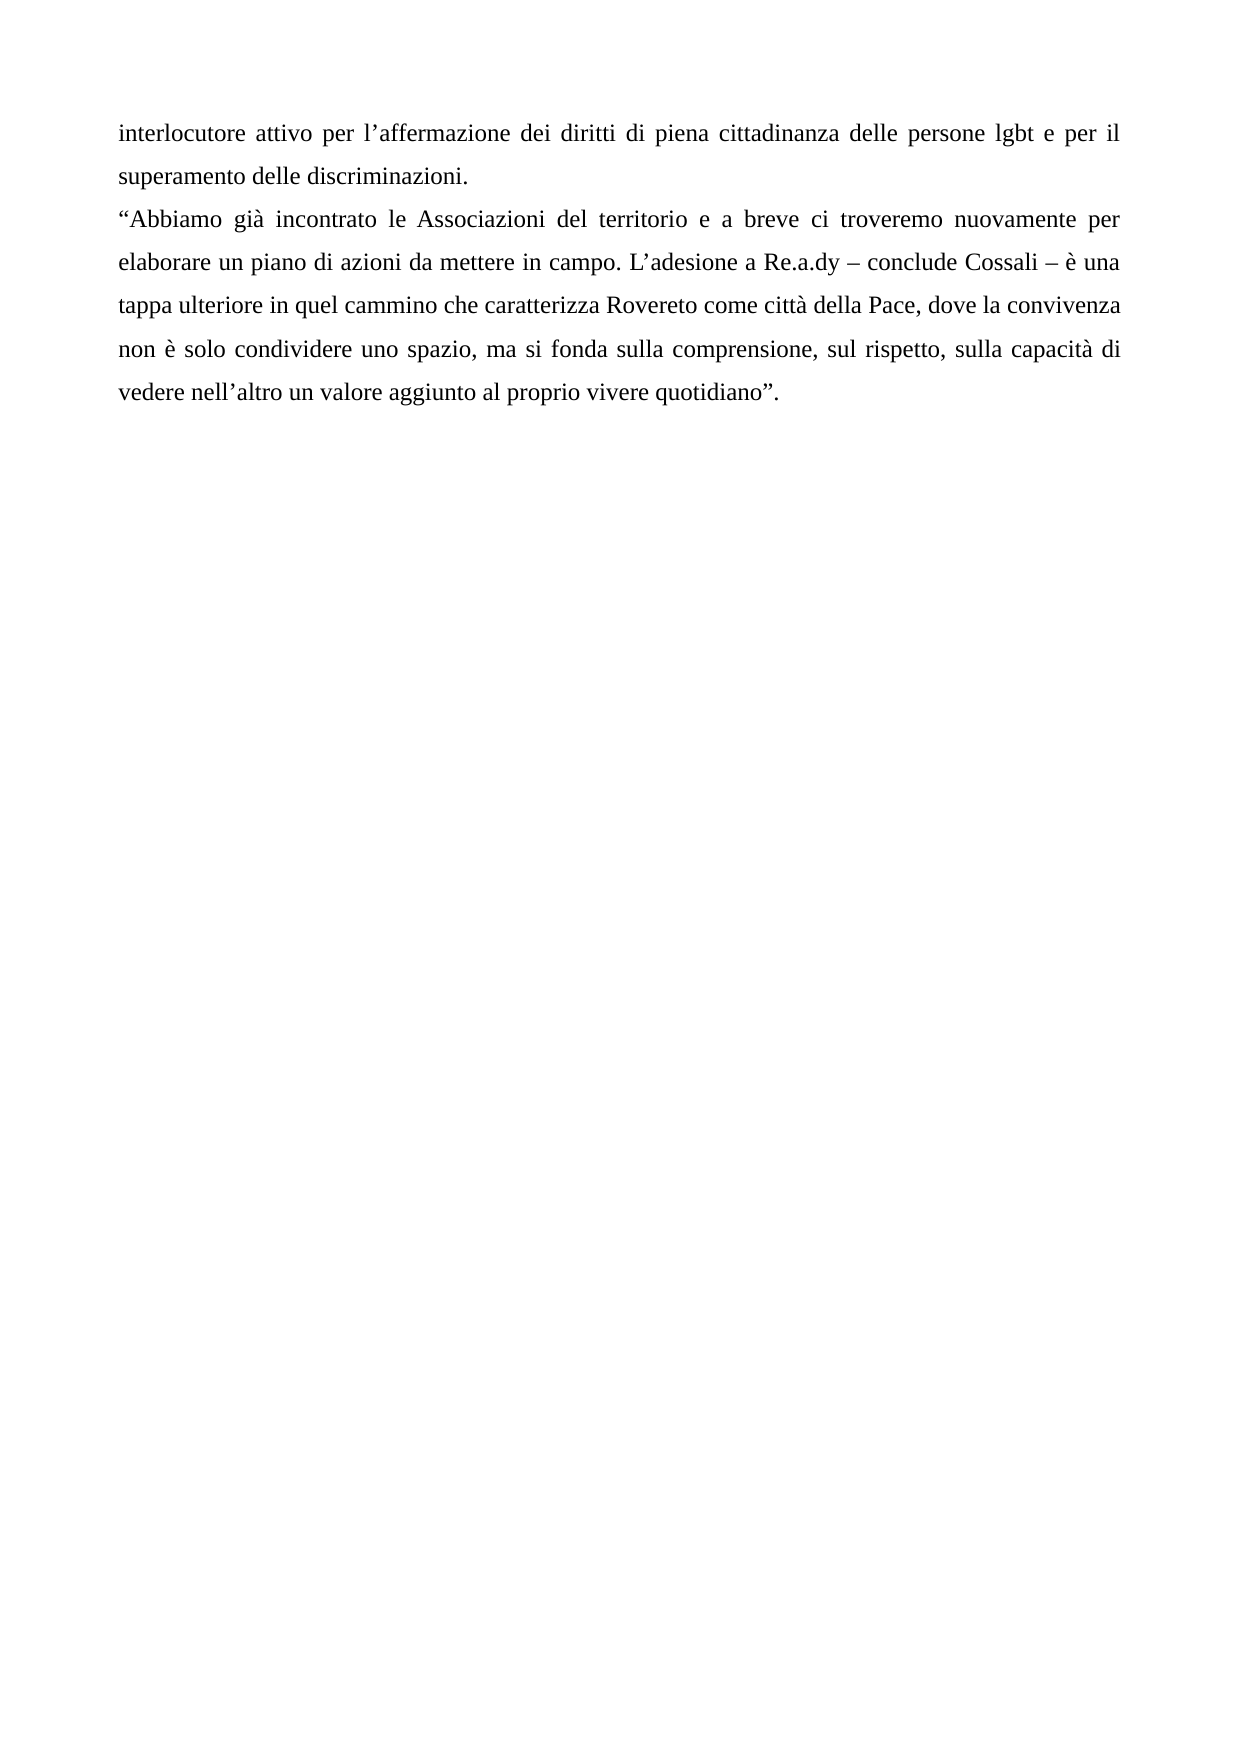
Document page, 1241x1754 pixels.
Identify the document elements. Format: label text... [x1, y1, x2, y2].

text “Abbiamo già incontrato le Associazioni del territorio e a breve ci troveremo nuovamente per elaborare un piano di azioni da mettere in campo. L’adesione a Re.a.dy – conclude Cossali – è una tappa ulteriore in quel cammino che caratterizza Rovereto come città della Pace, dove la convivenza non è solo condividere uno spazio, ma si fonda sulla comprensione, sul rispetto, sulla capacità di vedere nell’altro un valore aggiunto al proprio vivere quotidiano”. [118, 204, 1122, 406]
text interlocutore attivo per l’affermazione dei diritti di piena cittadinanza delle persone lgbt e per il superamento delle discriminazioni. [118, 118, 1122, 190]
